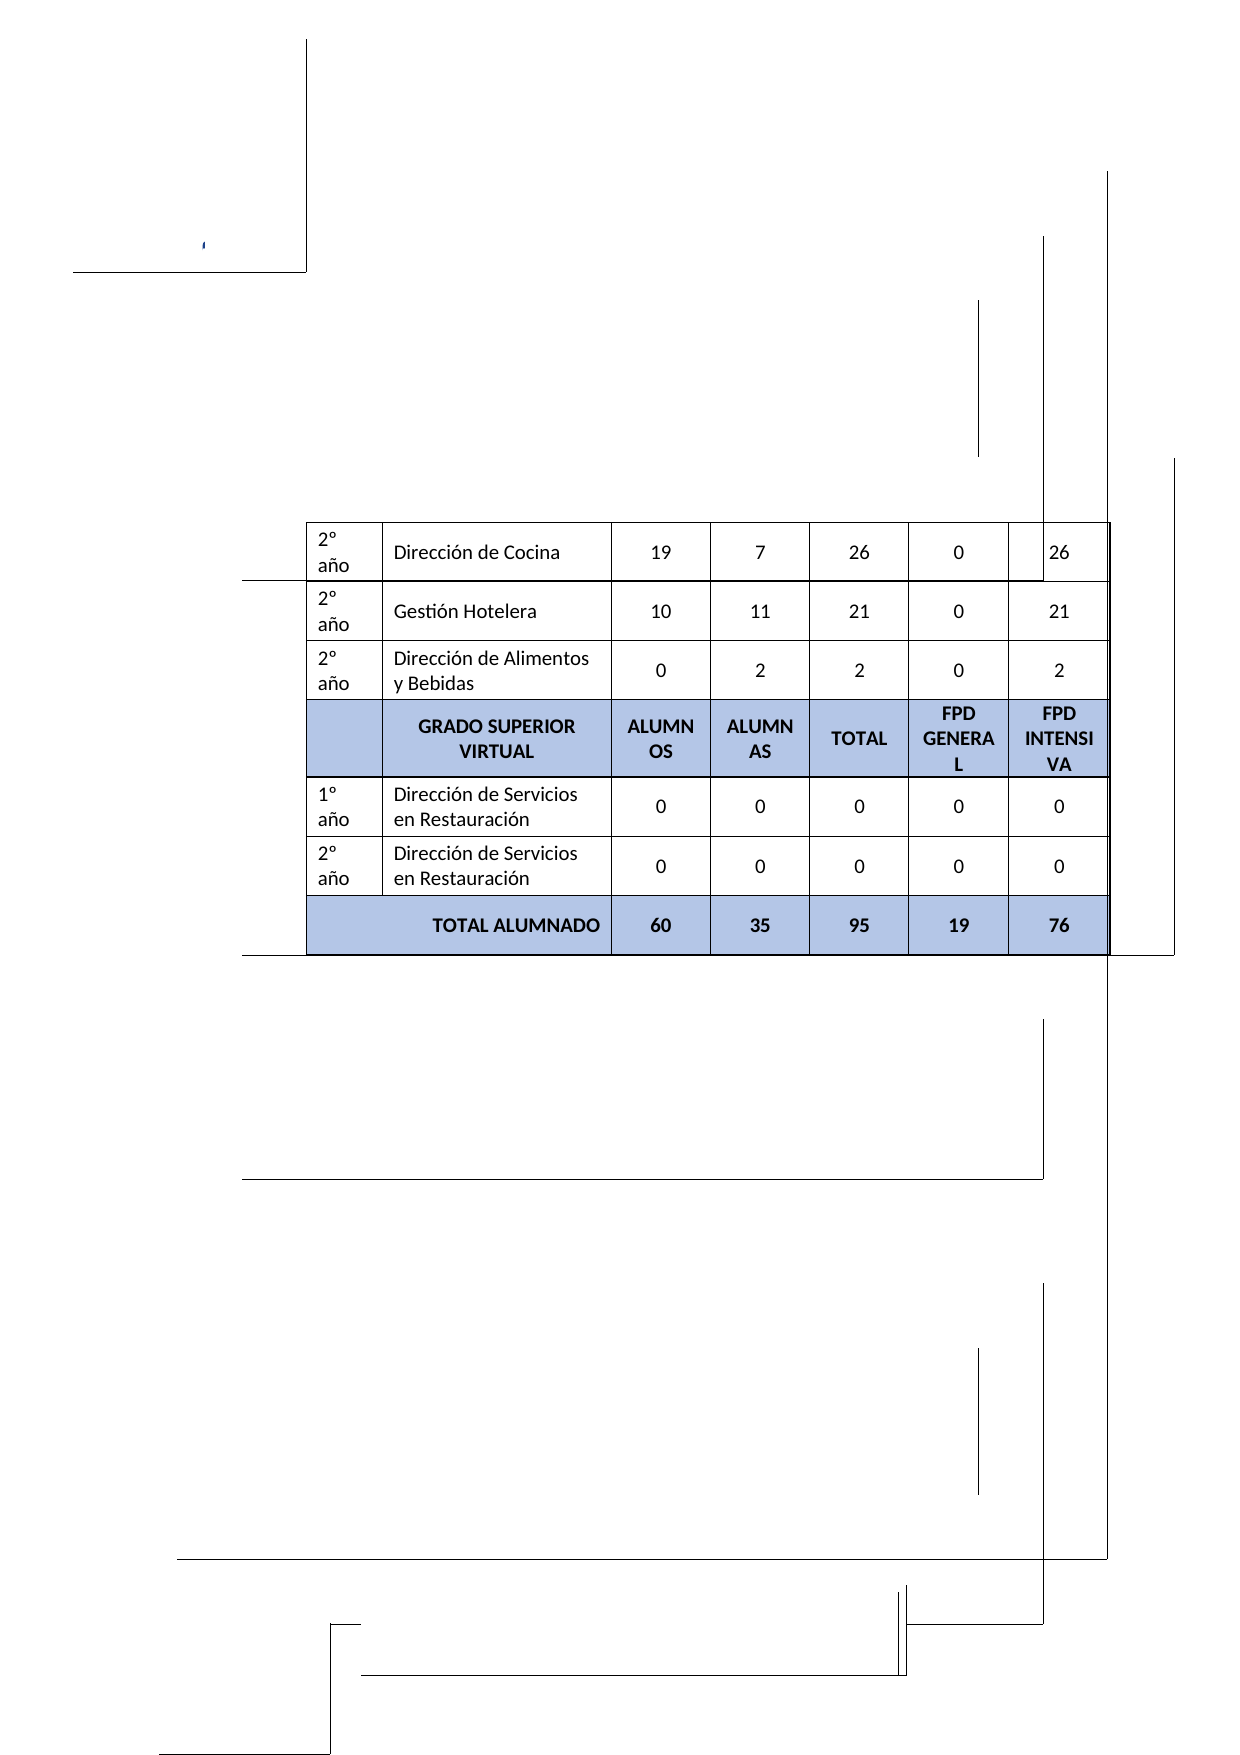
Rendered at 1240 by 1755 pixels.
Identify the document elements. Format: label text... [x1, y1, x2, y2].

table_cell 10 [612, 582, 710, 640]
table_cell 26 [1009, 523, 1107, 581]
table_cell GRADO SUPERIOR VIRTUAL [383, 700, 611, 776]
table_cell TOTAL [810, 700, 908, 776]
table_cell 1º año [307, 778, 382, 836]
table_cell 0 [909, 641, 1008, 699]
table_cell ALUMNAS [711, 700, 809, 776]
table_cell 95 [810, 896, 908, 954]
table_cell TOTAL ALUMNADO [307, 896, 611, 954]
table_cell 19 [909, 896, 1008, 954]
table_cell 2 [711, 641, 809, 699]
table_cell Dirección de Cocina [383, 523, 611, 581]
table_cell 0 [612, 778, 710, 836]
table_cell 19 [612, 523, 710, 581]
table_cell Dirección de Alimentos y Bebidas [383, 641, 611, 699]
table_cell 2º año [307, 837, 382, 894]
table_cell 2 [810, 641, 908, 699]
table_cell 26 [810, 523, 908, 581]
table_cell 0 [1009, 778, 1107, 836]
table_cell 0 [711, 778, 809, 836]
table_cell Dirección de Servicios en Restauración [383, 778, 611, 836]
table_cell 2º año [307, 641, 382, 699]
table_cell 0 [909, 778, 1008, 836]
table_cell 21 [810, 582, 908, 640]
table_cell 21 [1009, 582, 1107, 640]
table_cell 2º año [307, 582, 382, 640]
table_cell 2º año [307, 523, 382, 581]
table_cell FPD GENERAL [909, 700, 1008, 776]
table_cell 76 [1009, 896, 1107, 954]
table_cell Gestión Hotelera [383, 582, 611, 640]
table_cell [307, 700, 382, 776]
table_cell 0 [612, 641, 710, 699]
table_cell 0 [909, 523, 1008, 581]
table_cell 0 [810, 778, 908, 836]
table_cell 0 [810, 837, 908, 894]
table_cell 0 [711, 837, 809, 894]
table_cell 0 [909, 837, 1008, 894]
table_cell 7 [711, 523, 809, 581]
table_cell 0 [1009, 837, 1107, 894]
table_cell Dirección de Servicios en Restauración [383, 837, 611, 894]
table_cell 60 [612, 896, 710, 954]
table_cell FPD INTENSIVA [1009, 700, 1107, 776]
table_cell 2 [1009, 641, 1107, 699]
table_cell 0 [909, 582, 1008, 640]
table_cell 0 [612, 837, 710, 894]
table_cell 11 [711, 582, 809, 640]
table_cell 35 [711, 896, 809, 954]
table_cell ALUMNOS [612, 700, 710, 776]
